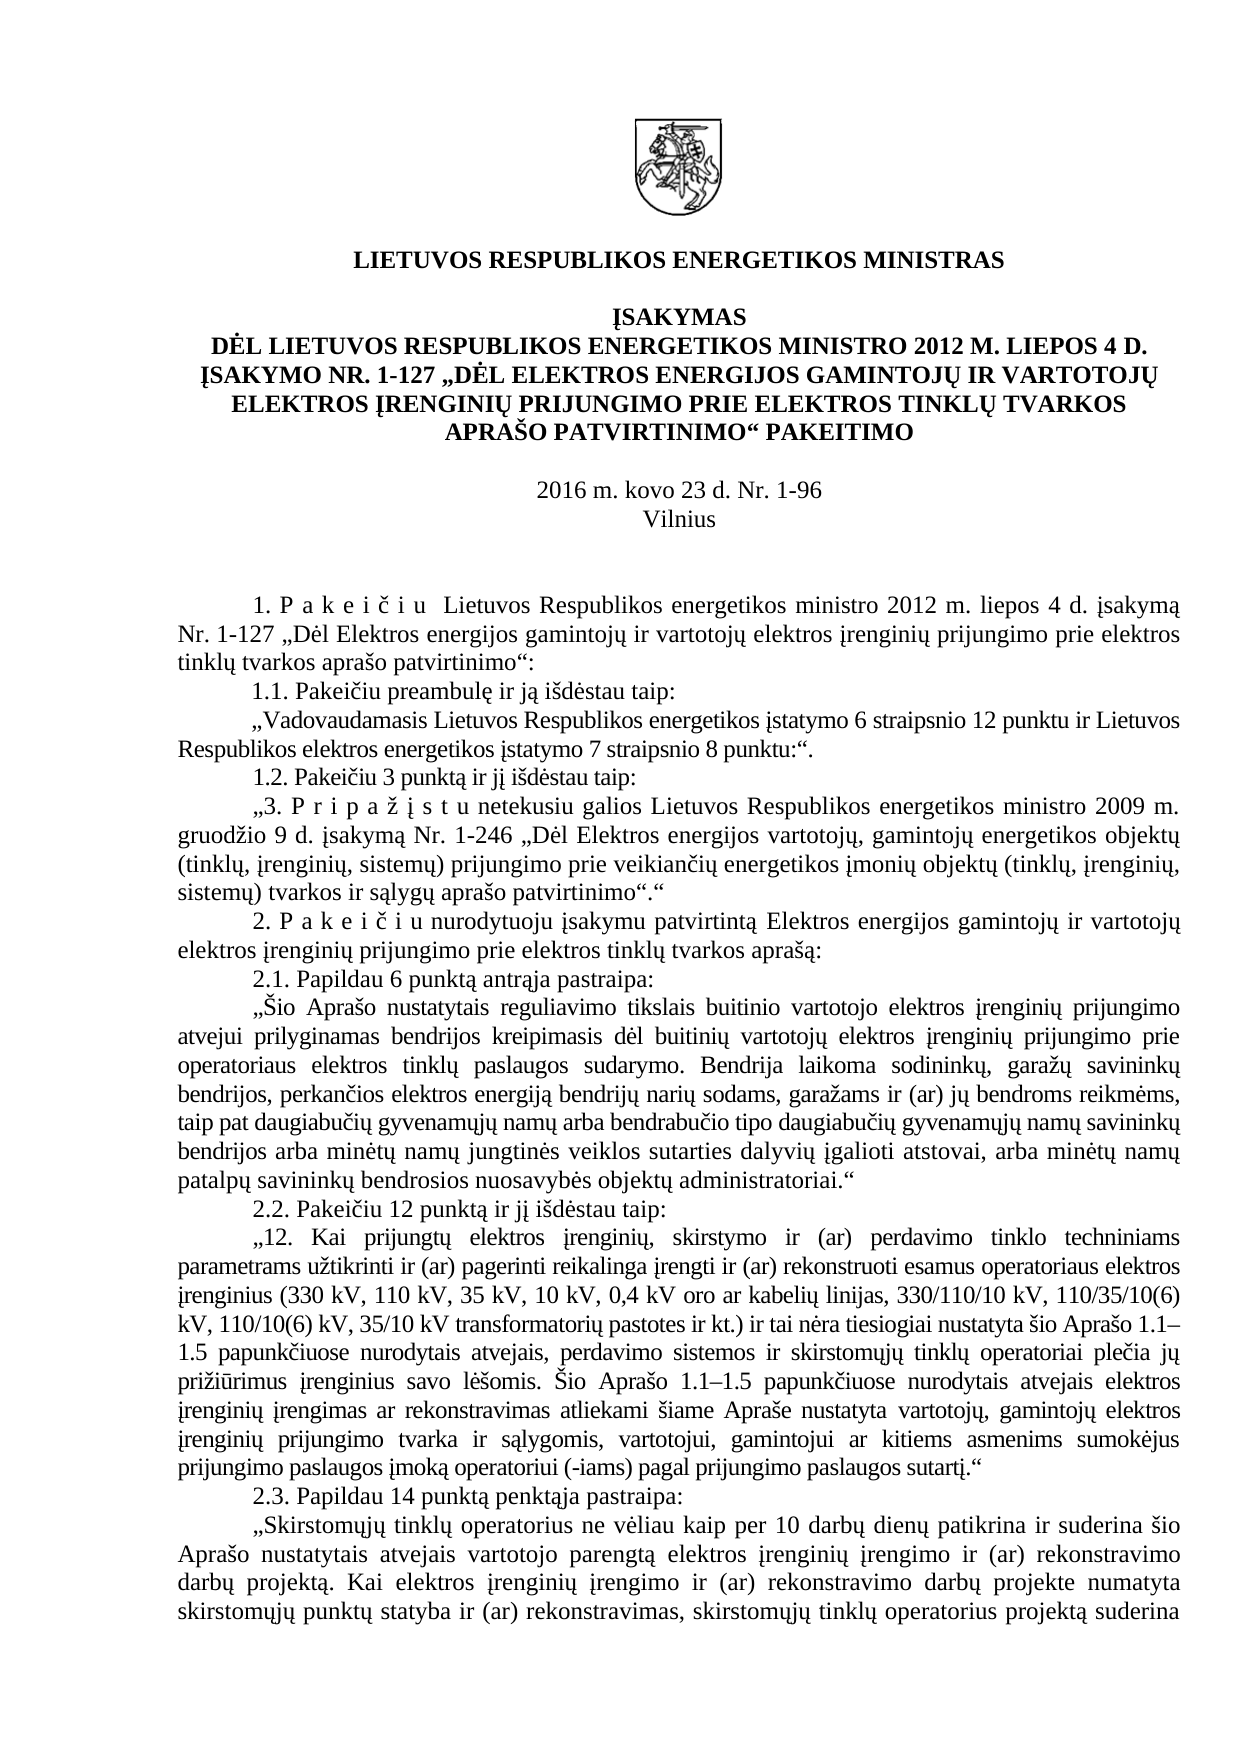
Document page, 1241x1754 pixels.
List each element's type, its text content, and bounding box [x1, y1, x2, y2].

text 1.1. Pakeičiu preambulę ir ją išdėstau taip: [177, 676, 1181, 705]
text įsakymas [177, 302, 1181, 331]
text Vilnius [177, 504, 1181, 532]
text 2.3. Papildau 14 punktą penktąja pastraipa: [177, 1481, 1181, 1510]
text LIETUVOS RESPUBLIKOS ENERGETIKOS MINISTRAS [177, 245, 1181, 274]
text 1.2. Pakeičiu 3 punktą ir jį išdėstau taip: [177, 762, 1181, 791]
text 2.2. Pakeičiu 12 punktą ir jį išdėstau taip: [177, 1194, 1181, 1222]
text 1. P a k e i č i u Lietuvos Respublikos energetikos ministro 2012 m. liepos 4 d. įsakymą Nr. 1-127 „Dėl Elektros energijos gamintojų ir vartotojų elektros įrenginių prijungimo prie elektros tinklų tvarkos aprašo patvirtinimo“: [177, 590, 1181, 676]
text „Vadovaudamasis Lietuvos Respublikos energetikos įstatymo 6 straipsnio 12 punktu ir Lietuvos Respublikos elektros energetikos įstatymo 7 straipsnio 8 punktu:“. [177, 705, 1181, 762]
text DĖL lietuvos respublikos energetikos ministro 2012 m. liepos 4 d. įsakymo nr. 1-127 „Dėl ELEKTROS ENERGIJOS GAMINTOJŲ IR VARTOTOJŲ ELEKTROS ĮRENGINIŲ PRIJUNGIMO PRIE ELEKTROS TINKLŲ TVARKOS APRAŠO patvirtinimo“ pakeitimo [177, 331, 1181, 446]
text 2016 m. kovo 23 d. Nr. 1-96 [177, 475, 1181, 504]
text „3. P r i p a ž į s t u netekusiu galios Lietuvos Respublikos energetikos ministro 2009 m. gruodžio 9 d. įsakymą Nr. 1-246 „Dėl Elektros energijos vartotojų, gamintojų energetikos objektų (tinklų, įrenginių, sistemų) prijungimo prie veikiančių energetikos įmonių objektų (tinklų, įrenginių, sistemų) tvarkos ir sąlygų aprašo patvirtinimo“.“ [177, 791, 1181, 906]
text 2. P a k e i č i u nurodytuoju įsakymu patvirtintą Elektros energijos gamintojų ir vartotojų elektros įrenginių prijungimo prie elektros tinklų tvarkos aprašą: [177, 906, 1181, 964]
text 2.1. Papildau 6 punktą antrąja pastraipa: [177, 964, 1181, 992]
text „12. Kai prijungtų elektros įrenginių, skirstymo ir (ar) perdavimo tinklo techniniams parametrams užtikrinti ir (ar) pagerinti reikalinga įrengti ir (ar) rekonstruoti esamus operatoriaus elektros įrenginius (330 kV, 110 kV, 35 kV, 10 kV, 0,4 kV oro ar kabelių linijas, 330/110/10 kV, 110/35/10(6) kV, 110/10(6) kV, 35/10 kV transformatorių pastotes ir kt.) ir tai nėra tiesiogiai nustatyta šio Aprašo 1.1–1.5 papunkčiuose nurodytais atvejais, perdavimo sistemos ir skirstomųjų tinklų operatoriai plečia jų prižiūrimus įrenginius savo lėšomis. Šio Aprašo 1.1–1.5 papunkčiuose nurodytais atvejais elektros įrenginių įrengimas ar rekonstravimas atliekami šiame Apraše nustatyta vartotojų, gamintojų elektros įrenginių prijungimo tvarka ir sąlygomis, vartotojui, gamintojui ar kitiems asmenims sumokėjus prijungimo paslaugos įmoką operatoriui (-iams) pagal prijungimo paslaugos sutartį.“ [177, 1222, 1181, 1481]
text „Skirstomųjų tinklų operatorius ne vėliau kaip per 10 darbų dienų patikrina ir suderina šio Aprašo nustatytais atvejais vartotojo parengtą elektros įrenginių įrengimo ir (ar) rekonstravimo darbų projektą. Kai elektros įrenginių įrengimo ir (ar) rekonstravimo darbų projekte numatyta skirstomųjų punktų statyba ir (ar) rekonstravimas, skirstomųjų tinklų operatorius projektą suderina [177, 1510, 1181, 1625]
text „Šio Aprašo nustatytais reguliavimo tikslais buitinio vartotojo elektros įrenginių prijungimo atvejui prilyginamas bendrijos kreipimasis dėl buitinių vartotojų elektros įrenginių prijungimo prie operatoriaus elektros tinklų paslaugos sudarymo. Bendrija laikoma sodininkų, garažų savininkų bendrijos, perkančios elektros energiją bendrijų narių sodams, garažams ir (ar) jų bendroms reikmėms, taip pat daugiabučių gyvenamųjų namų arba bendrabučio tipo daugiabučių gyvenamųjų namų savininkų bendrijos arba minėtų namų jungtinės veiklos sutarties dalyvių įgalioti atstovai, arba minėtų namų patalpų savininkų bendrosios nuosavybės objektų administratoriai.“ [177, 992, 1181, 1194]
